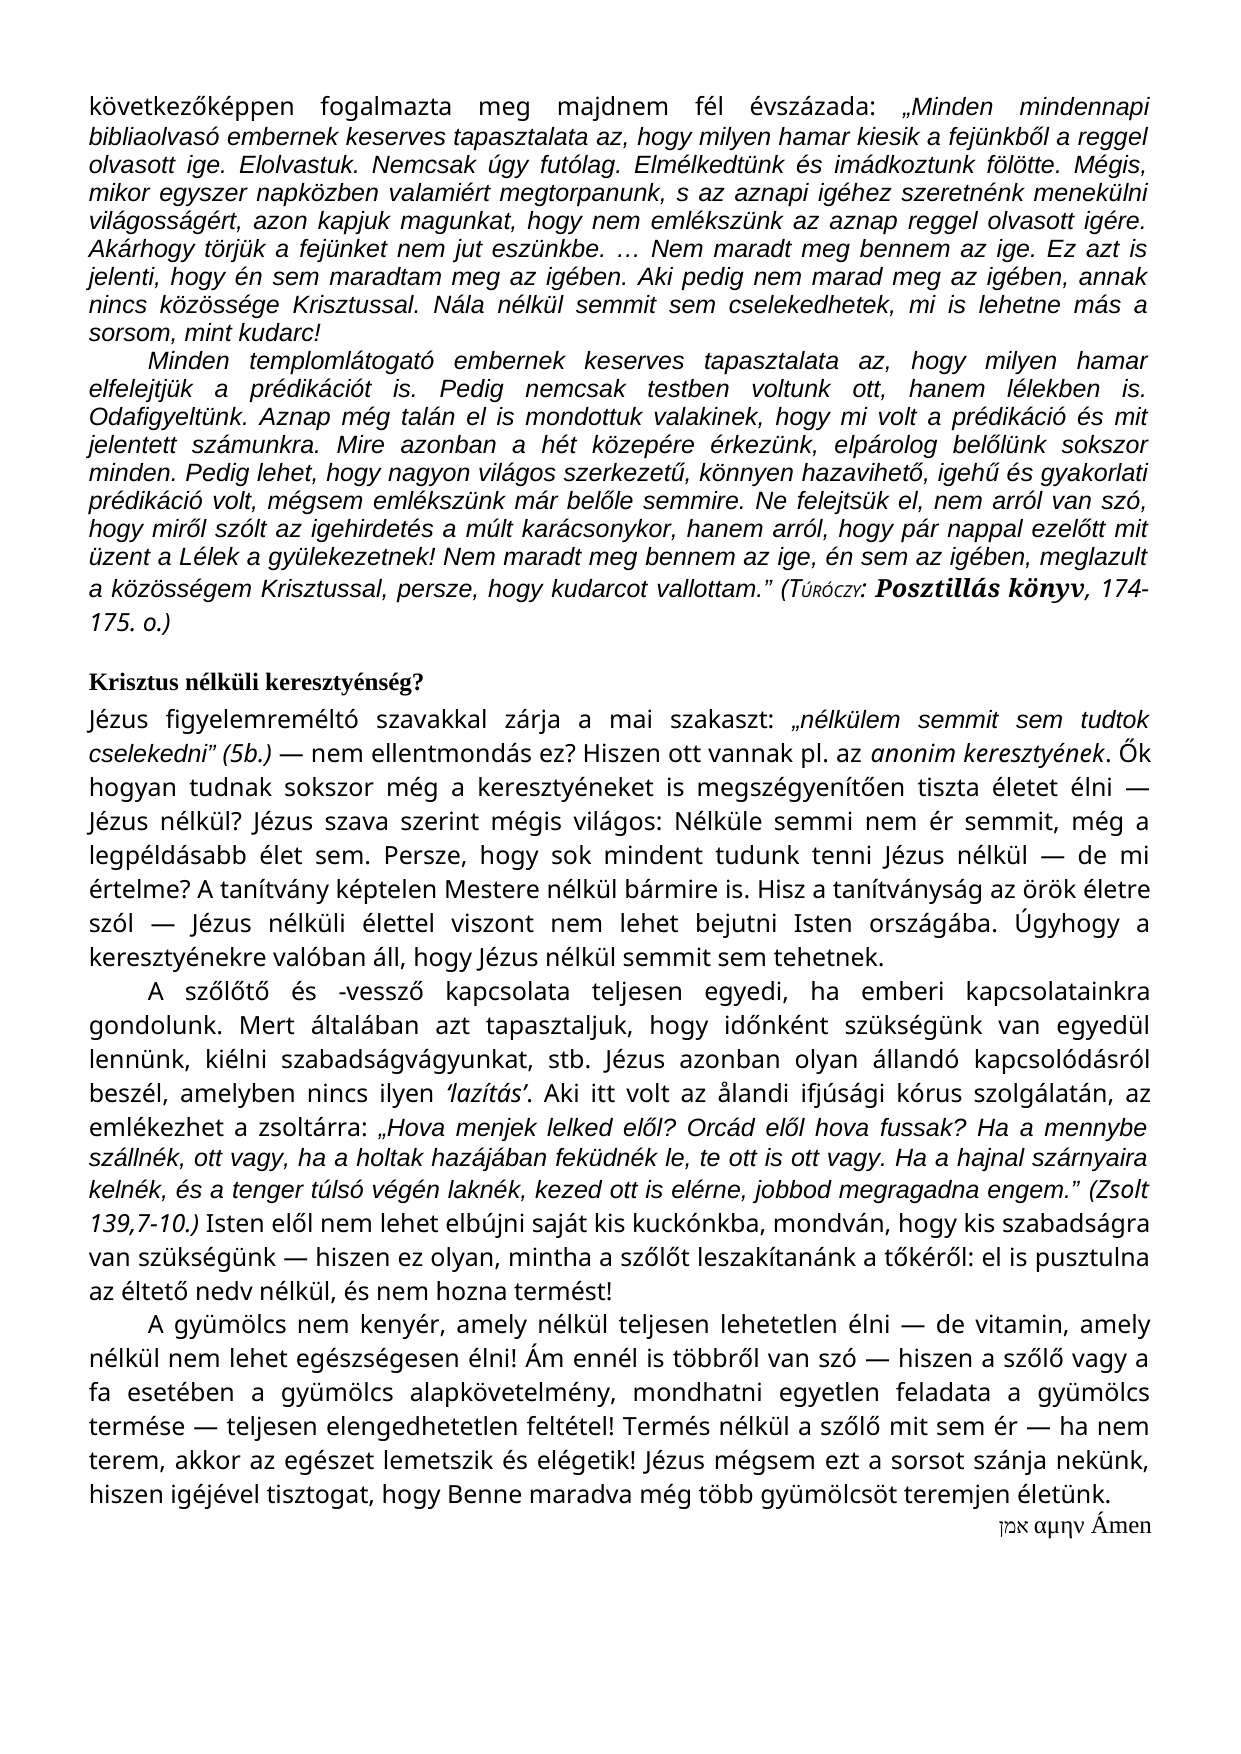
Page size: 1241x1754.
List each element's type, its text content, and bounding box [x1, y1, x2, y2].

text Minden templomlátogató embernek keserves tapasztalata az, hogy milyen hamar elfelejtjük a prédikációt is. Pedig nemcsak testben voltunk ott, hanem lélekben is. Odafigyeltünk. Aznap még talán el is mondottuk valakinek, hogy mi volt a prédikáció és mit jelentett számunkra. Mire azonban a hét közepére érkezünk, elpárolog belőlünk sokszor minden. Pedig lehet, hogy nagyon világos szerkezetű, könnyen hazavihető, igehű és gyakorlati prédikáció volt, mégsem emlékszünk már belőle semmire. Ne felejtsük el, nem arról van szó, hogy miről szólt az igehirdetés a múlt karácsonykor, hanem arról, hogy pár nappal ezelőtt mit üzent a Lélek a gyülekezetnek! Nem maradt meg bennem az ige, én sem az igében, meglazult a közösségem Krisztussal, persze, hogy kudarcot vallottam.” (Túróczy: Posztillás könyv, 174-175. o.) [88, 347, 1152, 639]
subtitle Krisztus nélküli keresztyénség? [88, 668, 1152, 696]
text A szőlőtő és ‑vessző kapcsolata teljesen egyedi, ha emberi kapcsolatainkra gondolunk. Mert általában azt tapasztaljuk, hogy időnként szükségünk van egyedül lennünk, kiélni szabadságvágyunkat, stb. Jézus azonban olyan állandó kapcsolódásról beszél, amelyben nincs ilyen ‘lazítás’. Aki itt volt az ålandi ifjúsági kórus szolgálatán, az emlékezhet a zsoltárra: „Hova menjek lelked elől? Orcád elől hova fussak? Ha a mennybe szállnék, ott vagy, ha a holtak hazájában feküdnék le, te ott is ott vagy. Ha a hajnal szárnyaira kelnék, és a tenger túlsó végén laknék, kezed ott is elérne, jobbod megragadna engem.” (Zsolt 139,7-10.) Isten elől nem lehet elbújni saját kis kuckónkba, mondván, hogy kis szabadságra van szükségünk — hiszen ez olyan, mintha a szőlőt leszakítanánk a tőkéről: el is pusztulna az éltető nedv nélkül, és nem hozna termést! [88, 973, 1152, 1307]
text אמן αμην Ámen [88, 1511, 1152, 1539]
text A gyümölcs nem kenyér, amely nélkül teljesen lehetetlen élni — de vitamin, amely nélkül nem lehet egészségesen élni! Ám ennél is többről van szó — hiszen a szőlő vagy a fa esetében a gyümölcs alapkövetelmény, mondhatni egyetlen feladata a gyümölcs termése — teljesen elengedhetetlen feltétel! Termés nélkül a szőlő mit sem ér — ha nem terem, akkor az egészet lemetszik és elégetik! Jézus mégsem ezt a sorsot szánja nekünk, hiszen igéjével tisztogat, hogy Benne maradva még több gyümölcsöt teremjen életünk. [88, 1307, 1152, 1511]
text Jézus figyelemreméltó szavakkal zárja a mai szakaszt: „nélkülem semmit sem tudtok cselekedni” (5b.) — nem ellentmondás ez? Hiszen ott vannak pl. az anonim keresztyének. Ők hogyan tudnak sokszor még a keresztyéneket is megszégyenítően tiszta életet élni — Jézus nélkül? Jézus szava szerint mégis világos: Nélküle semmi nem ér semmit, még a legpéldásabb élet sem. Persze, hogy sok mindent tudunk tenni Jézus nélkül — de mi értelme? A tanítvány képtelen Mestere nélkül bármire is. Hisz a tanítványság az örök életre szól — Jézus nélküli élettel viszont nem lehet bejutni Isten országába. Úgyhogy a keresztyénekre valóban áll, hogy Jézus nélkül semmit sem tehetnek. [88, 702, 1152, 973]
text következőképpen fogalmazta meg majdnem fél évszázada: „Minden mindennapi bibliaolvasó embernek keserves tapasztalata az, hogy milyen hamar kiesik a fejünkből a reggel olvasott ige. Elolvastuk. Nemcsak úgy futólag. Elmélkedtünk és imádkoztunk fölötte. Mégis, mikor egyszer napközben valamiért megtorpanunk, s az aznapi igéhez szeretnénk menekülni világosságért, azon kapjuk magunkat, hogy nem emlékszünk az aznap reggel olvasott igére. Akárhogy törjük a fejünket nem jut eszünkbe. … Nem maradt meg bennem az ige. Ez azt is jelenti, hogy én sem maradtam meg az igében. Aki pedig nem marad meg az igében, annak nincs közössége Krisztussal. Nála nélkül semmit sem cselekedhetek, mi is lehetne más a sorsom, mint kudarc! [88, 88, 1152, 347]
